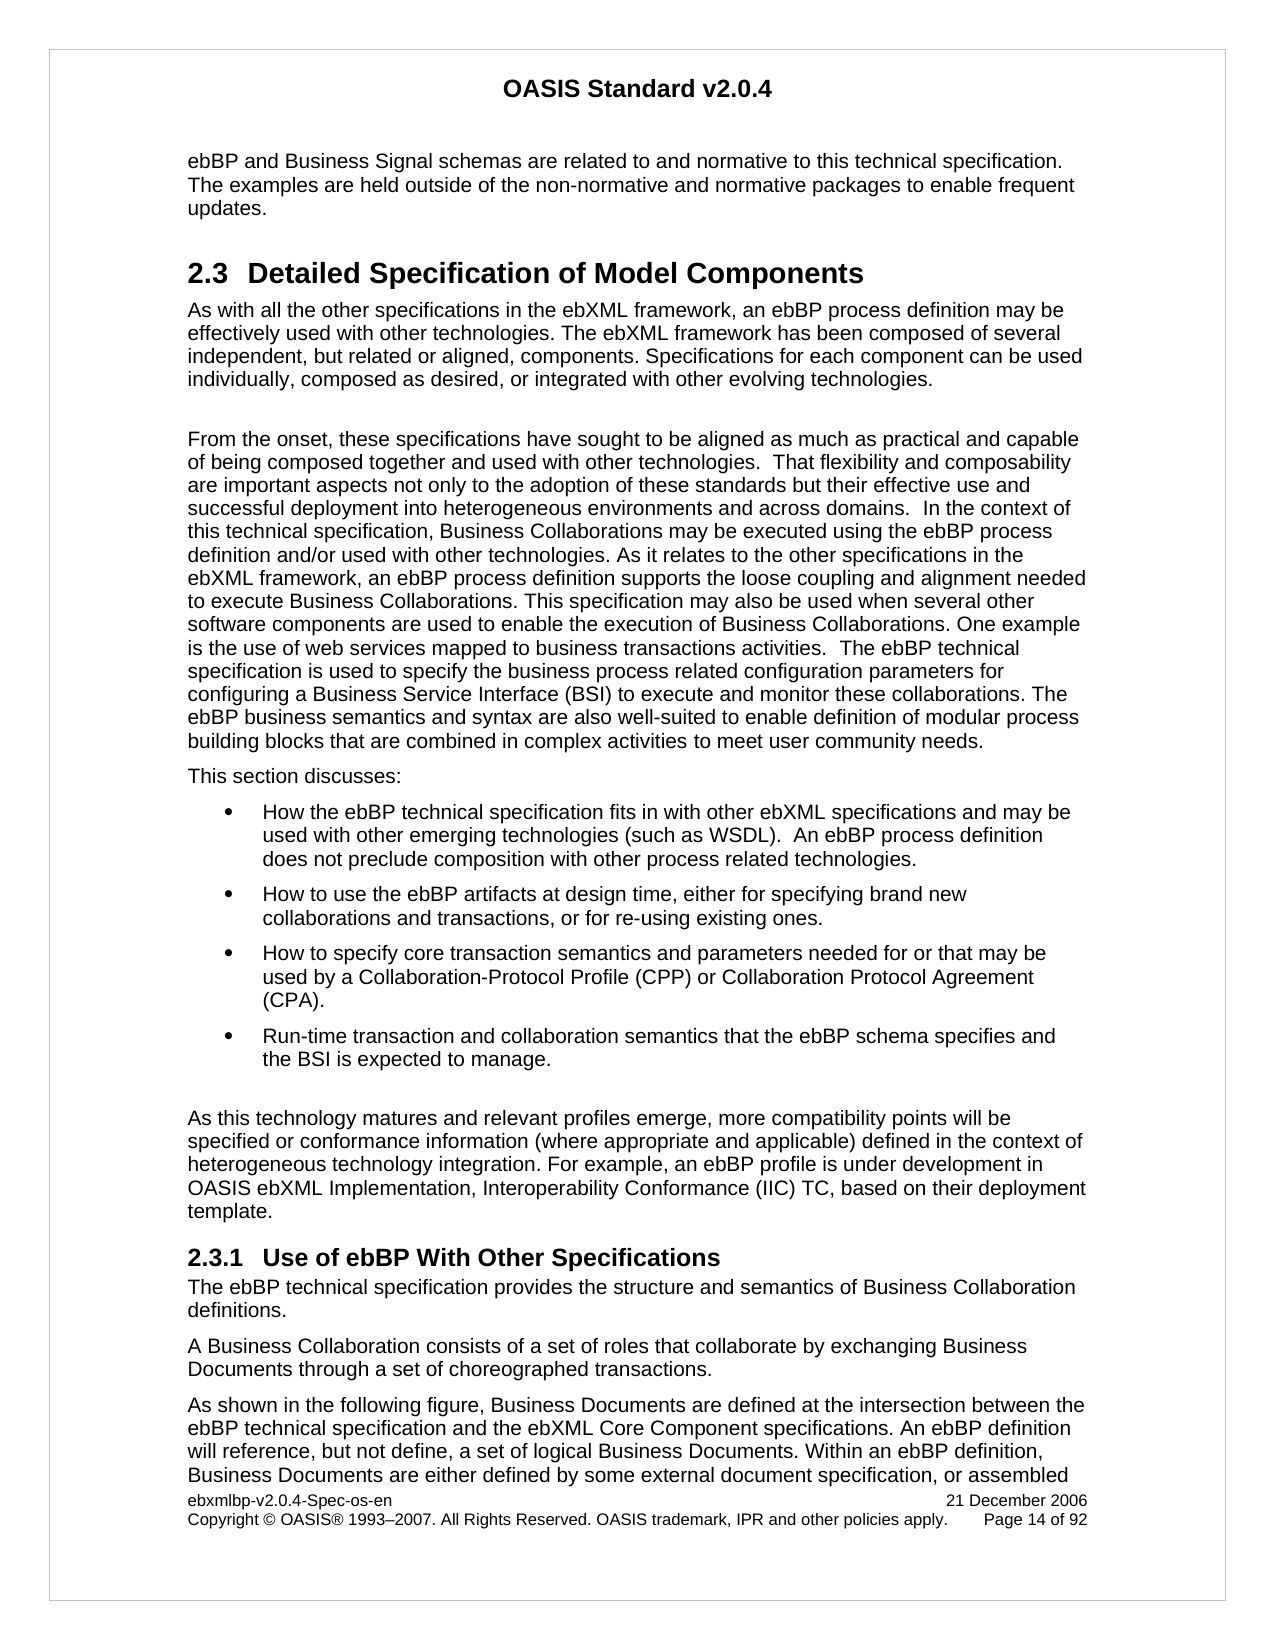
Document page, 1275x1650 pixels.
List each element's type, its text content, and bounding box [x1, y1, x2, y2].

text From the onset, these specifications have sought to be aligned as much as practical and capable of being composed together and used with other technologies. That flexibility and composability are important aspects not only to the adoption of these standards but their effective use and successful deployment into heterogeneous environments and across domains. In the context of this technical specification, Business Collaborations may be executed using the ebBP process definition and/or used with other technologies. As it relates to the other specifications in the ebXML framework, an ebBP process definition supports the loose coupling and alignment needed to execute Business Collaborations. This specification may also be used when several other software components are used to enable the execution of Business Collaborations. One example is the use of web services mapped to business transactions activities. The ebBP technical specification is used to specify the business process related configuration parameters for configuring a Business Service Interface (BSI) to execute and monitor these collaborations. The ebBP business semantics and syntax are also well-suited to enable definition of modular process building blocks that are combined in complex activities to meet user community needs. [187, 427, 1087, 752]
text As with all the other specifications in the ebXML framework, an ebBP process definition may be effectively used with other technologies. The ebXML framework has been composed of several independent, but related or aligned, components. Specifications for each component can be used individually, composed as desired, or integrated with other evolving technologies. [187, 298, 1087, 391]
text The ebBP technical specification provides the structure and semantics of Business Collaboration definitions. [187, 1276, 1087, 1322]
text As this technology matures and relevant profiles emerge, more compatibility points will be specified or conformance information (where appropriate and applicable) defined in the context of heterogeneous technology integration. For example, an ebBP profile is under development in OASIS ebXML Implementation, Interoperability Conformance (IIC) TC, based on their deployment template. [187, 1083, 1087, 1223]
text This section discusses: [187, 765, 1087, 788]
subtitle Detailed Specification of Model Components [187, 257, 1087, 290]
text As shown in the following figure, Business Documents are defined at the intersection between the ebBP technical specification and the ebXML Core Component specifications. An ebBP definition will reference, but not define, a set of logical Business Documents. Within an ebBP definition, Business Documents are either defined by some external document specification, or assembled [187, 1393, 1087, 1486]
list Run-time transaction and collaboration semantics that the ebBP schema specifies and the BSI is expected to manage. [225, 1024, 1087, 1071]
text ebBP and Business Signal schemas are related to and normative to this technical specification. The examples are held outside of the non-normative and normative packages to enable frequent updates. [187, 150, 1087, 220]
text A Business Collaboration consists of a set of roles that collaborate by exchanging Business Documents through a set of choreographed transactions. [187, 1334, 1087, 1381]
list How to specify core transaction semantics and parameters needed for or that may be used by a Collaboration-Protocol Profile (CPP) or Collaboration Protocol Agreement (CPA). [225, 942, 1087, 1012]
subtitle Use of ebBP With Other Specifications [187, 1243, 1087, 1271]
list How the ebBP technical specification fits in with other ebXML specifications and may be used with other emerging technologies (such as WSDL). An ebBP process definition does not preclude composition with other process related technologies. [225, 801, 1087, 870]
list How to use the ebBP artifacts at design time, either for specifying brand new collaborations and transactions, or for re-using existing ones. [225, 883, 1087, 929]
